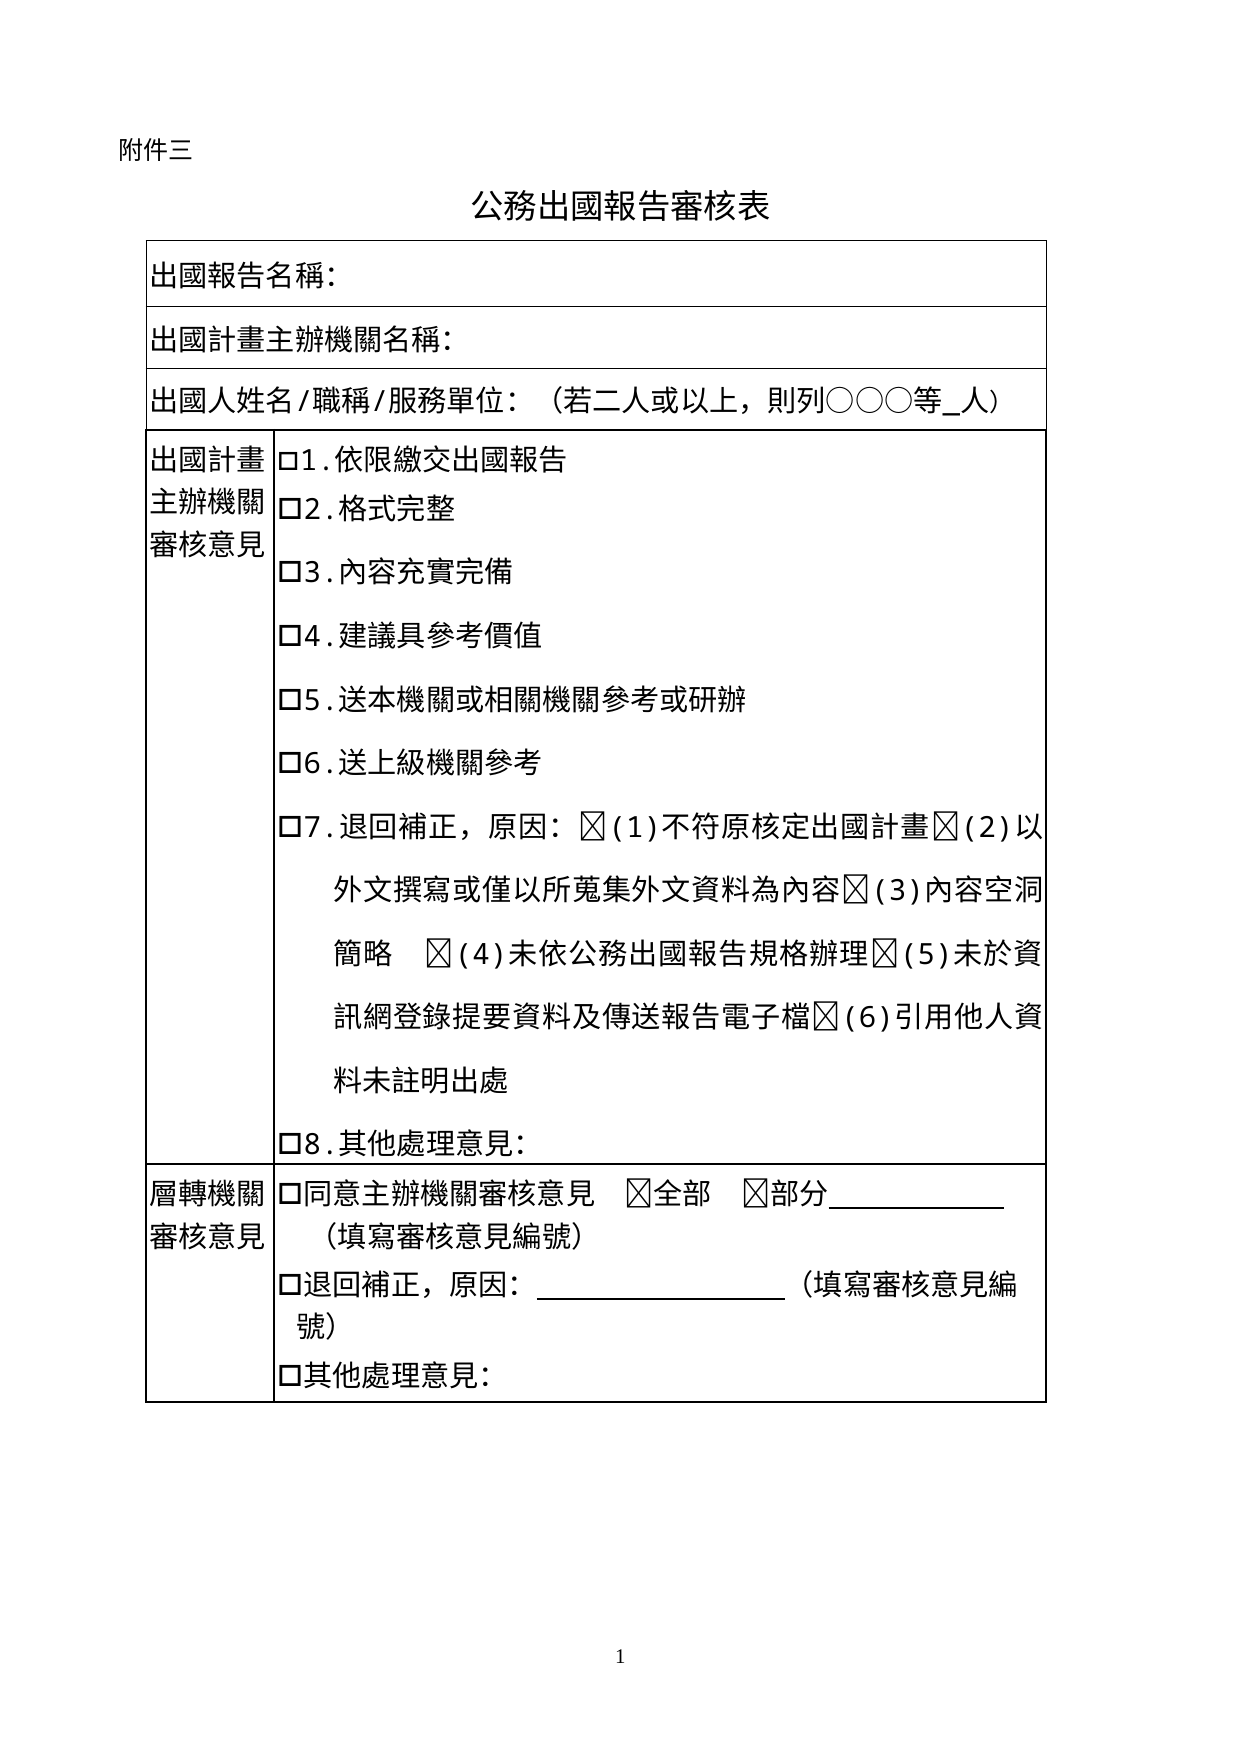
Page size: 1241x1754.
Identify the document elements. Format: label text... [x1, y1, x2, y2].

table_cell 出國計畫主辦機關名稱： [147, 307, 1046, 368]
table_cell 出國人姓名/職稱/服務單位：（若二人或以上，則列○○○等_人） [147, 369, 1046, 429]
table_cell 1.依限繳交出國報告 2.格式完整 3.內容充實完備 4.建議具參考價值 5.送本機關或相關機關參考或研辦 6.送上級機關參考 7.退回補正，原因：(1)不符原核定出國計畫(2)以外文撰寫或僅以所蒐集外文資料為內容(3)內容空洞簡略 (4)未依公務出國報告規格辦理(5)未於資訊網登錄提要資料及傳送報告電子檔(6)引用他人資料未註明出處 8.其他處理意見： [275, 431, 1045, 1163]
table_cell 層轉機關審核意見 [147, 1165, 273, 1401]
text 公務出國報告審核表 [118, 179, 1122, 228]
text 附件三 [118, 131, 1122, 167]
table_cell 同意主辦機關審核意見 全部 部分 （填寫審核意見編號） 退回補正，原因： （填寫審核意見編號） 其他處理意見： [275, 1165, 1045, 1401]
table_header 出國報告名稱： [147, 241, 1046, 306]
table_cell 出國計畫主辦機關審核意見 [147, 431, 273, 1163]
